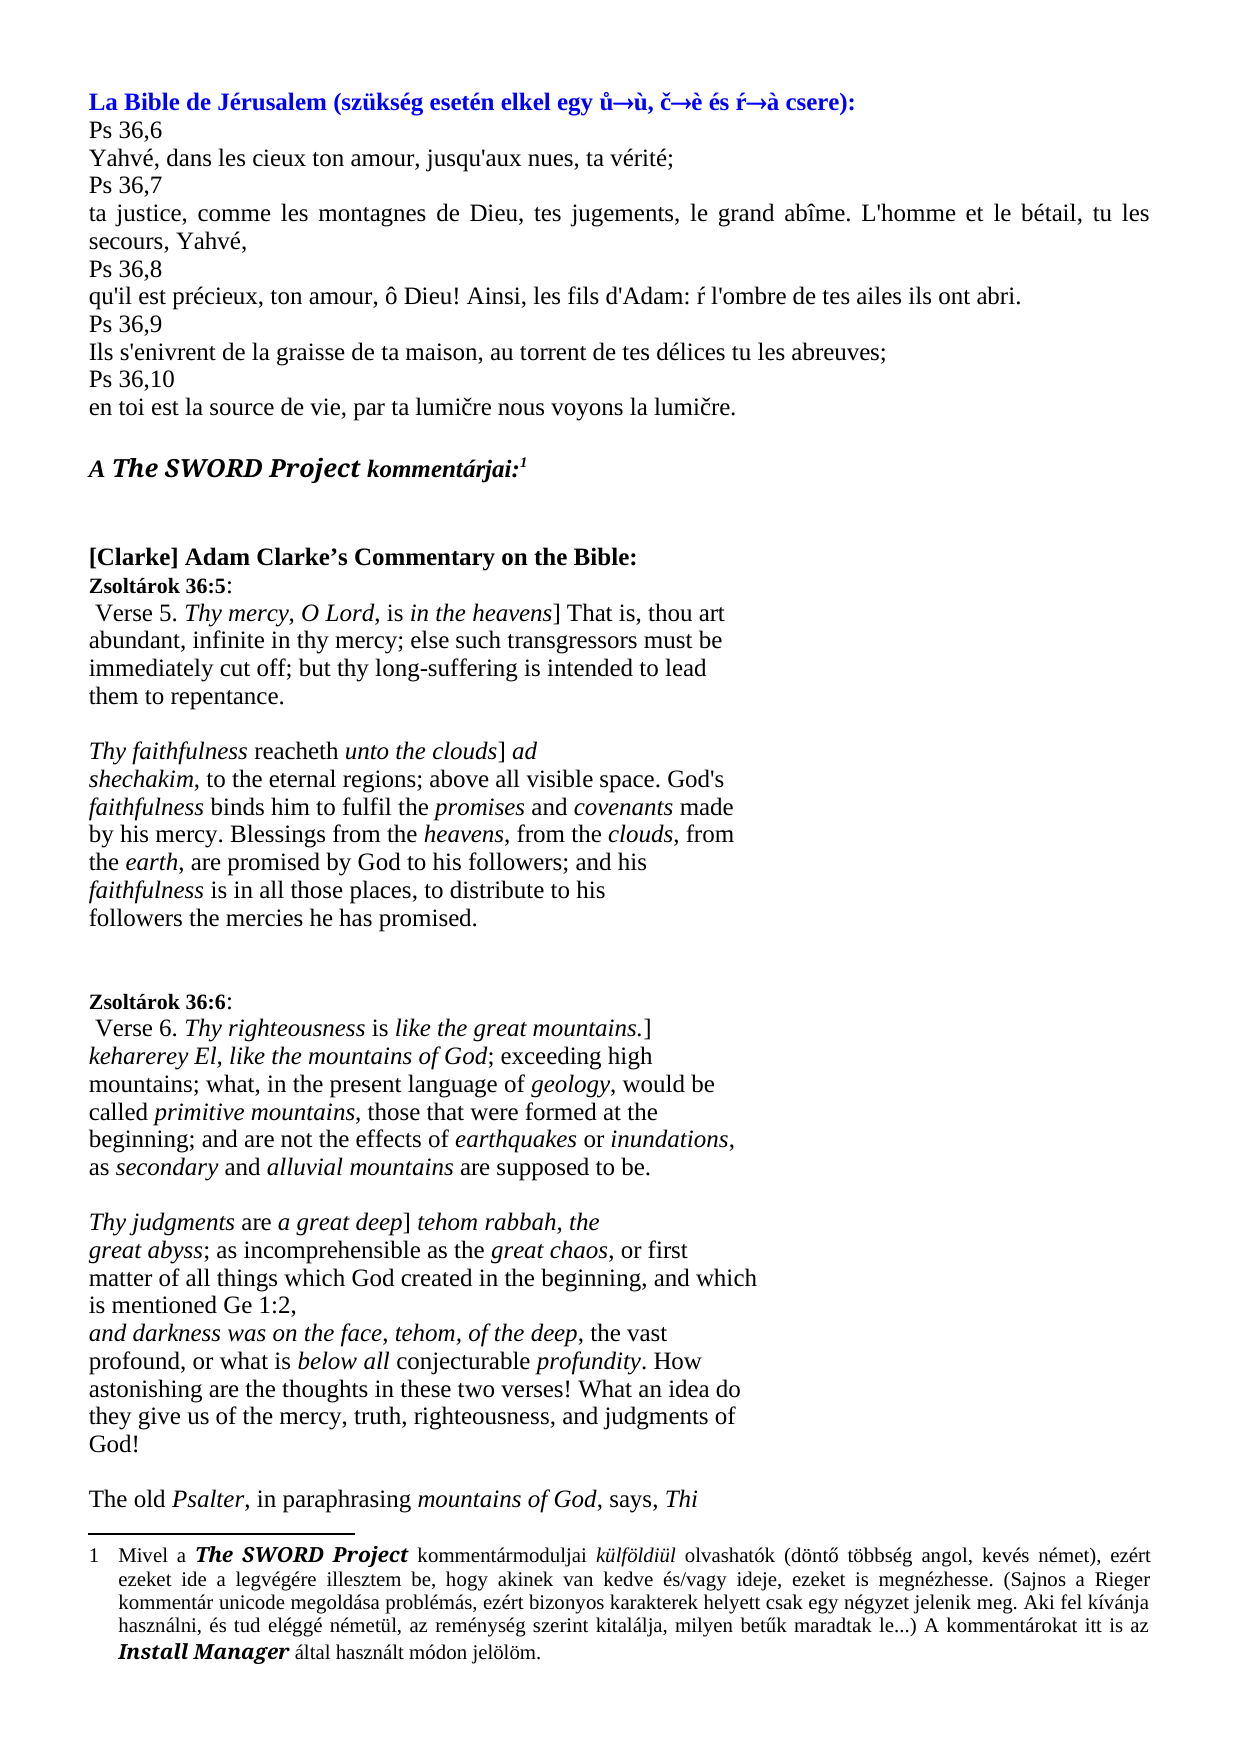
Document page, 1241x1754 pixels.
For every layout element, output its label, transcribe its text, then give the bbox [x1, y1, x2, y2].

text A The SWORD Project kommentárjai: [88, 451, 1152, 484]
text [Clarke] Adam Clarke’s Commentary on the Bible: [88, 543, 1152, 571]
text Verse 6. Thy righteousness is like the great mountains.] keharerey El, like the mountains of God; exceeding high mountains; what, in the present language of geology, would be called primitive mountains, those that were formed at the beginning; and are not the effects of earthquakes or inundations, as secondary and alluvial mountains are supposed to be. Thy judgments are a great deep] tehom rabbah, the great abyss; as incomprehensible as the great chaos, or first matter of all things which God created in the beginning, and which is mentioned Ge 1:2, and darkness was on the face, tehom, of the deep, the vast profound, or what is below all conjecturable profundity. How astonishing are the thoughts in these two verses! What an idea do they give us of the mercy, truth, righteousness, and judgments of God! The old Psalter, in paraphrasing mountains of God, says, Thi [88, 1014, 1152, 1513]
text Yahvé, dans les cieux ton amour, jusqu'aux nues, ta vérité; [88, 144, 1152, 172]
text Mivel a The SWORD Project kommentármoduljai külföldiül olvashatók (döntő többség angol, kevés német), ezért ezeket ide a legvégére illesztem be, hogy akinek van kedve és/vagy ideje, ezeket is megnézhesse. (Sajnos a Rieger kommentár unicode megoldása problémás, ezért bizonyos karakterek helyett csak egy négyzet jelenik meg. Aki fel kívánja használni, és tud eléggé németül, az reménység szerint kitalálja, milyen betűk maradtak le...) A kommentárokat itt is az Install Manager által használt módon jelölöm. [88, 1540, 1152, 1665]
text Ps 36,6 [88, 116, 1152, 144]
text Zsoltárok 36:6: [88, 987, 1152, 1014]
text Ils s'enivrent de la graisse de ta maison, au torrent de tes délices tu les abreuves; [88, 338, 1152, 366]
text Ps 36,8 [88, 255, 1152, 282]
text La Bible de Jérusalem (szükség esetén elkel egy ůù, čè és ŕà csere): [88, 88, 1152, 116]
text ta justice, comme les montagnes de Dieu, tes jugements, le grand abîme. L'homme et le bétail, tu les secours, Yahvé, [88, 199, 1152, 255]
text Ps 36,9 [88, 310, 1152, 338]
text en toi est la source de vie, par ta lumičre nous voyons la lumičre. [88, 393, 1152, 421]
text Ps 36,10 [88, 366, 1152, 393]
text qu'il est précieux, ton amour, ô Dieu! Ainsi, les fils d'Adam: ŕ l'ombre de tes ailes ils ont abri. [88, 282, 1152, 310]
text Verse 5. Thy mercy, O Lord, is in the heavens] That is, thou art abundant, infinite in thy mercy; else such transgressors must be immediately cut off; but thy long-suffering is intended to lead them to repentance. Thy faithfulness reacheth unto the clouds] ad shechakim, to the eternal regions; above all visible space. God's faithfulness binds him to fulfil the promises and covenants made by his mercy. Blessings from the heavens, from the clouds, from the earth, are promised by God to his followers; and his faithfulness is in all those places, to distribute to his followers the mercies he has promised. [88, 599, 1152, 959]
text Zsoltárok 36:5: [88, 571, 1152, 599]
text Ps 36,7 [88, 172, 1152, 199]
